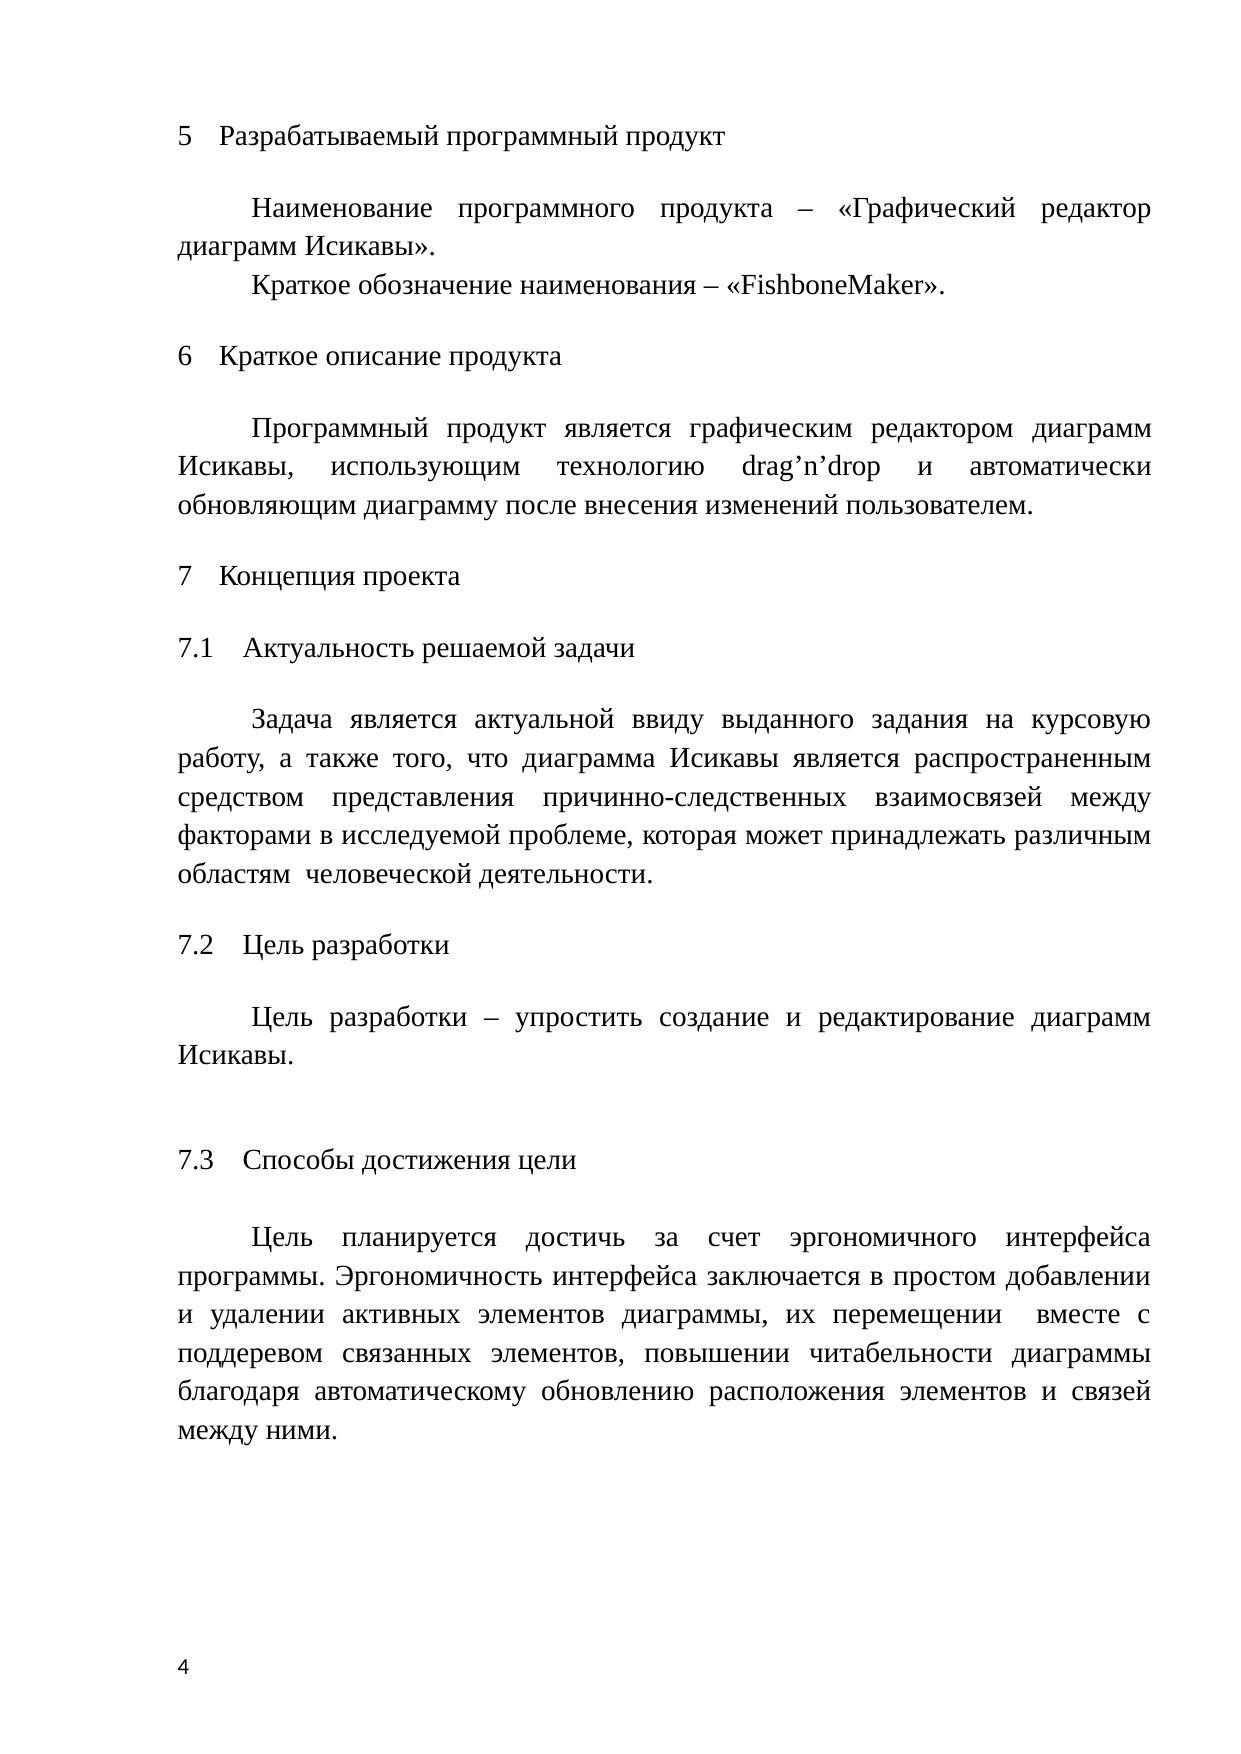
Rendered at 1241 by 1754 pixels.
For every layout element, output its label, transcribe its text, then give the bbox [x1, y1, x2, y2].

text Цель разработки – упростить создание и редактирование диаграмм Исикавы. [177, 999, 1152, 1071]
list Цель разработки [177, 927, 1152, 961]
list Концепция проекта [177, 558, 1152, 592]
text Цель планируется достичь за счет эргономичного интерфейса программы. Эргономичность интерфейса заключается в простом добавлении и удалении активных элементов диаграммы, их перемещении вместе с поддеревом связанных элементов, повышении читабельности диаграммы благодаря автоматическому обновлению расположения элементов и связей между ними. [177, 1219, 1152, 1445]
text Программный продукт является графическим редактором диаграмм Исикавы, использующим технологию drag’n’drop и автоматически обновляющим диаграмму после внесения изменений пользователем. [177, 410, 1152, 521]
list Краткое описание продукта [177, 338, 1152, 372]
list Актуальность решаемой задачи [177, 630, 1152, 664]
text Задача является актуальной ввиду выданного задания на курсовую работу, а также того, что диаграмма Исикавы является распространенным средством представления причинно-следственных взаимосвязей между факторами в исследуемой проблеме, которая может принадлежать различным областям человеческой деятельности. [177, 702, 1152, 889]
list Разрабатываемый программный продукт [177, 118, 1152, 152]
list Способы достижения цели [177, 1142, 1152, 1176]
text Краткое обозначение наименования – «FishboneMaker». [177, 267, 1152, 300]
text Наименование программного продукта – «Графический редактор диаграмм Исикавы». [177, 190, 1152, 262]
